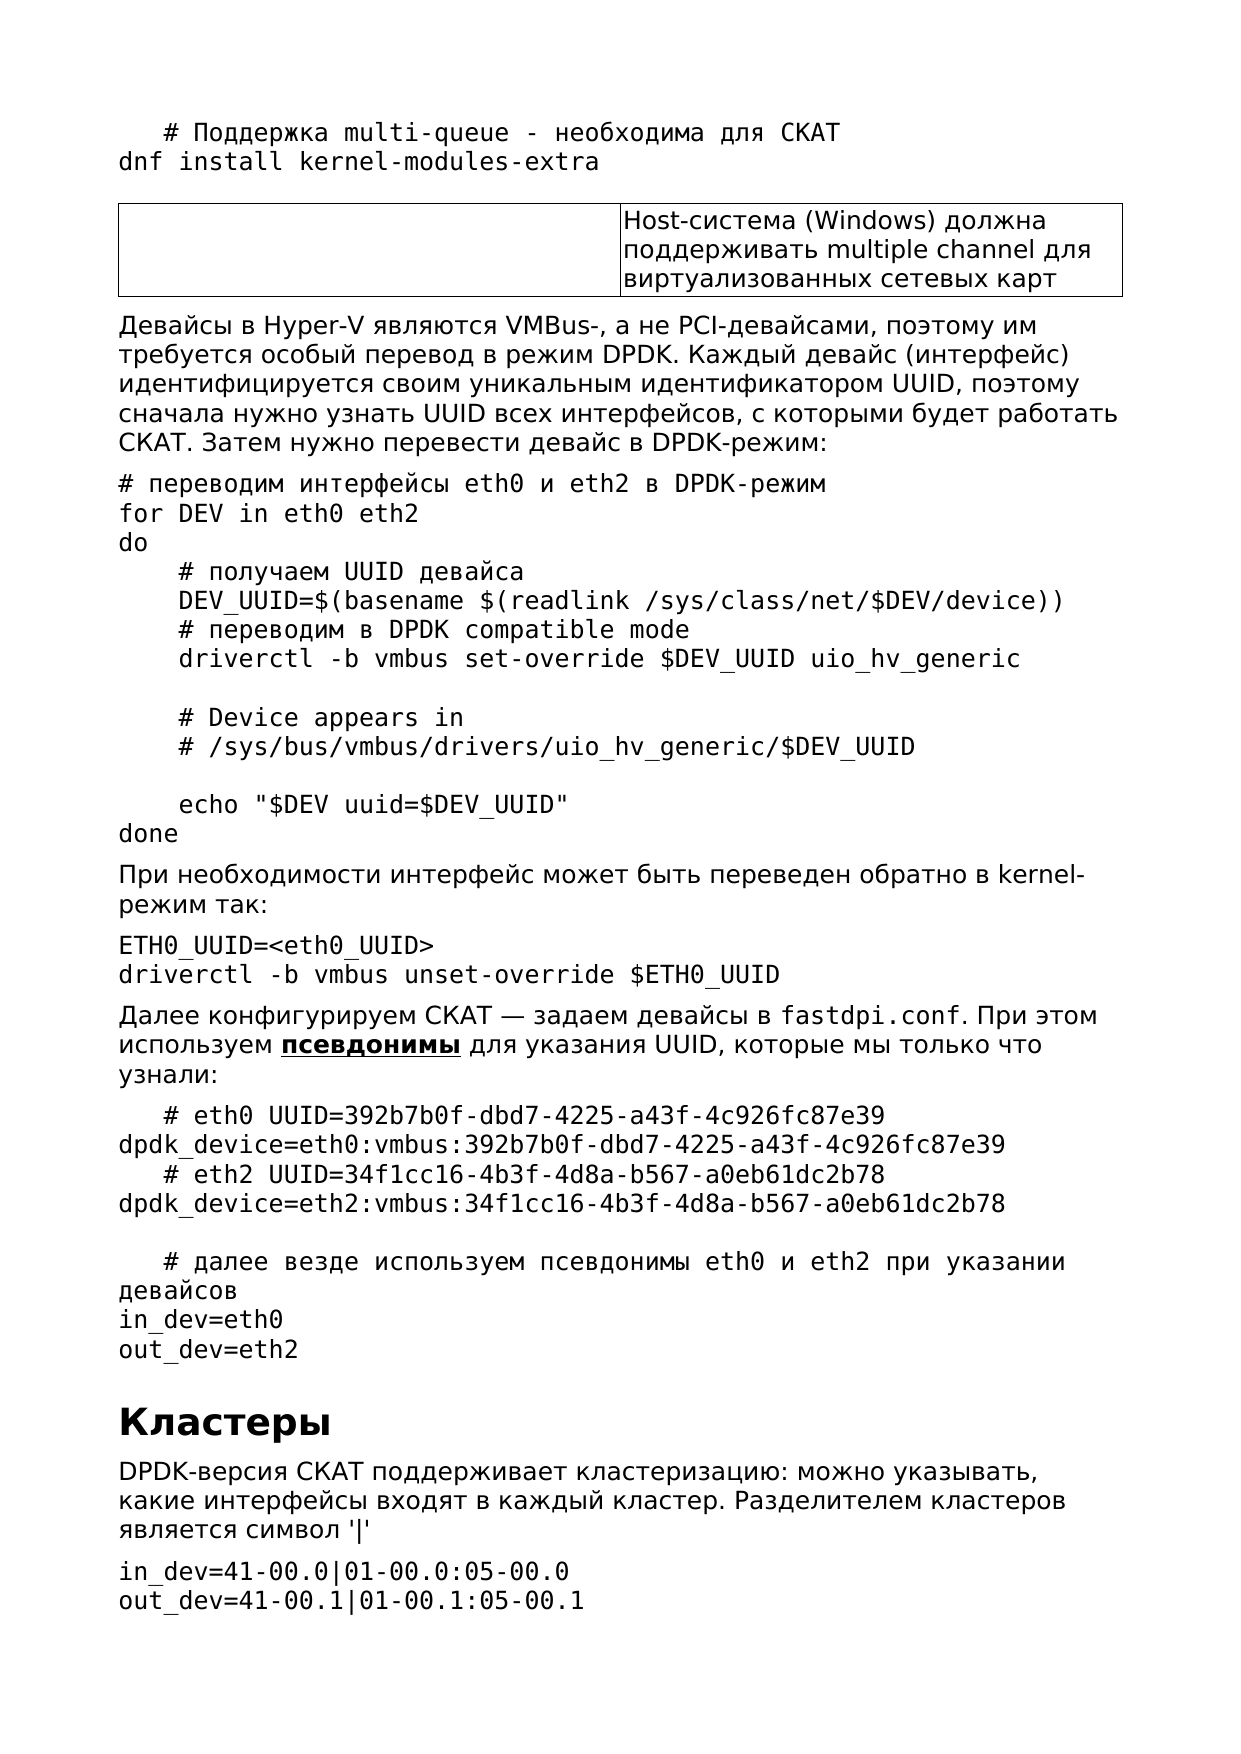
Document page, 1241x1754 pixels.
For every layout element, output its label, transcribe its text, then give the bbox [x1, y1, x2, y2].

text in_dev=41-00.0|01-00.0:05-00.0 out_dev=41-00.1|01-00.1:05-00.1 [118, 1557, 1122, 1615]
table_header Host-система (Windows) должна поддерживать multiple channel для виртуализованных сетевых карт [621, 204, 1122, 296]
text # eth0 UUID=392b7b0f-dbd7-4225-a43f-4c926fc87e39 dpdk_device=eth0:vmbus:392b7b0f-dbd7-4225-a43f-4c926fc87e39 # eth2 UUID=34f1cc16-4b3f-4d8a-b567-a0eb61dc2b78 dpdk_device=eth2:vmbus:34f1cc16-4b3f-4d8a-b567-a0eb61dc2b78 # далее везде используем псевдонимы eth0 и eth2 при указании девайсов in_dev=eth0 out_dev=eth2 [118, 1102, 1122, 1364]
text DPDK-версия СКАТ поддерживает кластеризацию: можно указывать, какие интерфейсы входят в каждый кластер. Разделителем кластеров является символ '|' [118, 1457, 1122, 1544]
text Девайсы в Hyper-V являются VMBus-, а не PCI-девайсами, поэтому им требуется особый перевод в режим DPDK. Каждый девайс (интерфейс) идентифицируется своим уникальным идентификатором UUID, поэтому сначала нужно узнать UUID всех интерфейсов, с которыми будет работать СКАТ. Затем нужно перевести девайс в DPDK-режим: [118, 311, 1122, 457]
text Далее конфигурируем СКАТ — задаем девайсы в fastdpi.conf. При этом используем псевдонимы для указания UUID, которые мы только что узнали: [118, 1002, 1122, 1089]
text # переводим интерфейсы eth0 и eth2 в DPDK-режим for DEV in eth0 eth2 do # получаем UUID девайса DEV_UUID=$(basename $(readlink /sys/class/net/$DEV/device)) # переводим в DPDK compatible mode driverctl -b vmbus set-override $DEV_UUID uio_hv_generic # Device appears in # /sys/bus/vmbus/drivers/uio_hv_generic/$DEV_UUID echo "$DEV uuid=$DEV_UUID" done [118, 470, 1122, 849]
text ETH0_UUID=<eth0_UUID> driverctl -b vmbus unset-override $ETH0_UUID [118, 931, 1122, 990]
text # Поддержка multi-queue - необходима для СКАТ dnf install kernel-modules-extra [118, 118, 1122, 176]
table_header [119, 204, 620, 296]
text При необходимости интерфейс может быть переведен обратно в kernel-режим так: [118, 861, 1122, 919]
subtitle Кластеры [118, 1401, 1122, 1444]
